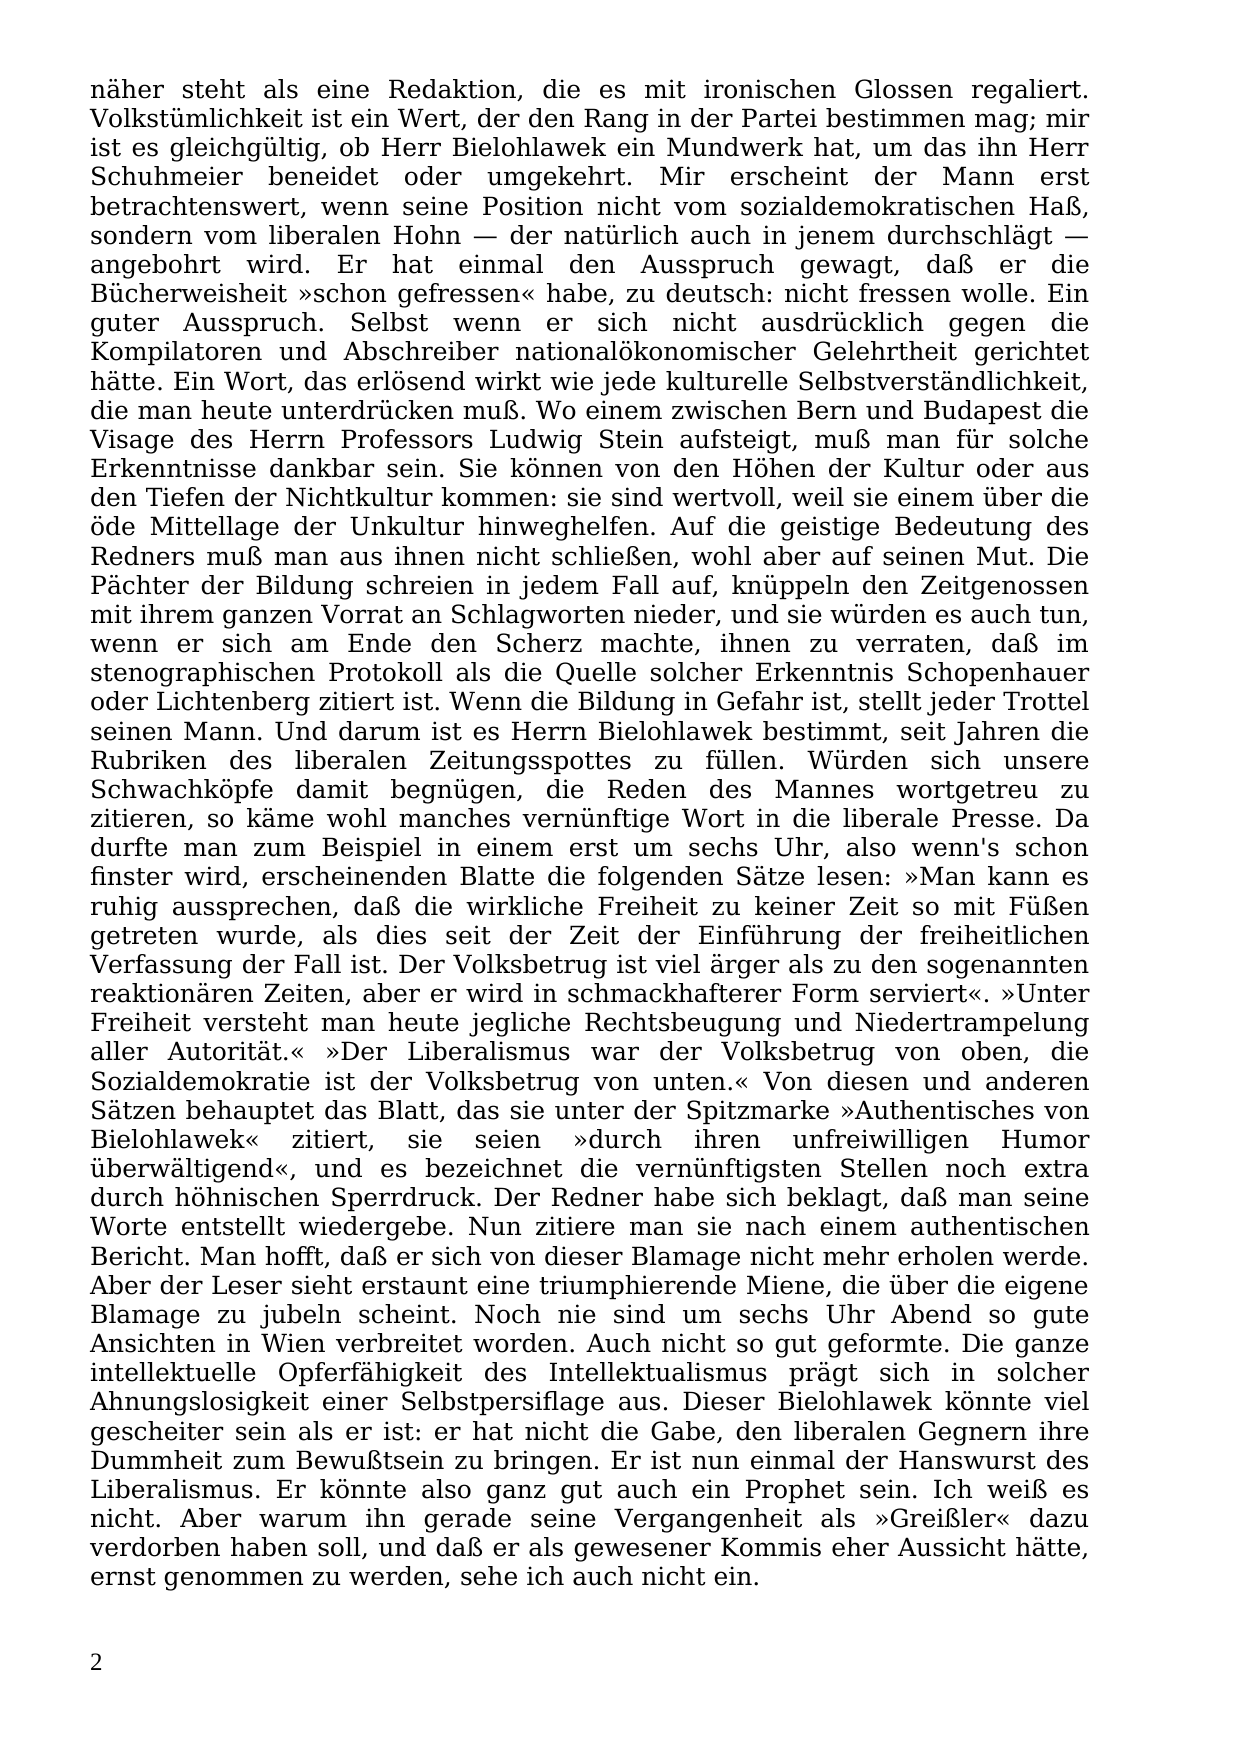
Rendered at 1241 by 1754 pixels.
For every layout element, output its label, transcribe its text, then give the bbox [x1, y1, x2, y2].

text näher steht als eine Redaktion, die es mit ironischen Glossen regaliert. Volkstümlichkeit ist ein Wert, der den Rang in der Partei bestimmen mag; mir ist es gleichgültig, ob Herr Bielohlawek ein Mundwerk hat, um das ihn Herr Schuhmeier beneidet oder umgekehrt. Mir erscheint der Mann erst betrachtenswert, wenn seine Position nicht vom sozialdemokratischen Haß, sondern vom liberalen Hohn — der natürlich auch in jenem durchschlägt — angebohrt wird. Er hat einmal den Ausspruch gewagt, daß er die Bücherweisheit »schon gefressen« habe, zu deutsch: nicht fressen wolle. Ein guter Ausspruch. Selbst wenn er sich nicht ausdrücklich gegen die Kompilatoren und Abschreiber nationalökonomischer Gelehrtheit gerichtet hätte. Ein Wort, das erlösend wirkt wie jede kulturelle Selbstverständlichkeit, die man heute unterdrücken muß. Wo einem zwischen Bern und Budapest die Visage des Herrn Professors Ludwig Stein aufsteigt, muß man für solche Erkenntnisse dankbar sein. Sie können von den Höhen der Kultur oder aus den Tiefen der Nichtkultur kommen: sie sind wertvoll, weil sie einem über die öde Mittellage der Unkultur hinweghelfen. Auf die geistige Bedeutung des Redners muß man aus ihnen nicht schließen, wohl aber auf seinen Mut. Die Pächter der Bildung schreien in jedem Fall auf, knüppeln den Zeitgenossen mit ihrem ganzen Vorrat an Schlagworten nieder, und sie würden es auch tun, wenn er sich am Ende den Scherz machte, ihnen zu verraten, daß im stenographischen Protokoll als die Quelle solcher Erkenntnis Schopenhauer oder Lichtenberg zitiert ist. Wenn die Bildung in Gefahr ist, stellt jeder Trottel seinen Mann. Und darum ist es Herrn Bielohlawek bestimmt, seit Jahren die Rubriken des liberalen Zeitungsspottes zu füllen. Würden sich unsere Schwachköpfe damit begnügen, die Reden des Mannes wortgetreu zu zitieren, so käme wohl manches vernünftige Wort in die liberale Presse. Da durfte man zum Beispiel in einem erst um sechs Uhr, also wenn's schon finster wird, erscheinenden Blatte die folgenden Sätze lesen: »Man kann es ruhig aussprechen, daß die wirkliche Freiheit zu keiner Zeit so mit Füßen getreten wurde, als dies seit der Zeit der Einführung der freiheitlichen Verfassung der Fall ist. Der Volksbetrug ist viel ärger als zu den sogenannten reaktionären Zeiten, aber er wird in schmackhafterer Form serviert«. »Unter Freiheit versteht man heute jegliche Rechtsbeugung und Niedertrampelung aller Autorität.« »Der Liberalismus war der Volksbetrug von oben, die Sozialdemokratie ist der Volksbetrug von unten.« Von diesen und anderen Sätzen behauptet das Blatt, das sie unter der Spitzmarke »Authentisches von Bielohlawek« zitiert, sie seien »durch ihren unfreiwilligen Humor überwältigend«, und es bezeichnet die vernünftigsten Stellen noch extra durch höhnischen Sperrdruck. Der Redner habe sich beklagt, daß man seine Worte entstellt wiedergebe. Nun zitiere man sie nach einem authentischen Bericht. Man hofft, daß er sich von dieser Blamage nicht mehr erholen werde. Aber der Leser sieht erstaunt eine triumphierende Miene, die über die eigene Blamage zu jubeln scheint. Noch nie sind um sechs Uhr Abend so gute Ansichten in Wien verbreitet worden. Auch nicht so gut geformte. Die ganze intellektuelle Opferfähigkeit des Intellektualismus prägt sich in solcher Ahnungslosigkeit einer Selbstpersiflage aus. Dieser Bielohlawek könnte viel gescheiter sein als er ist: er hat nicht die Gabe, den liberalen Gegnern ihre Dummheit zum Bewußtsein zu bringen. Er ist nun einmal der Hanswurst des Liberalismus. Er könnte also ganz gut auch ein Prophet sein. Ich weiß es nicht. Aber warum ihn gerade seine Vergangenheit als »Greißler« dazu verdorben haben soll, und daß er als gewesener Kommis eher Aussicht hätte, ernst genommen zu werden, sehe ich auch nicht ein. [90, 75, 1091, 1592]
